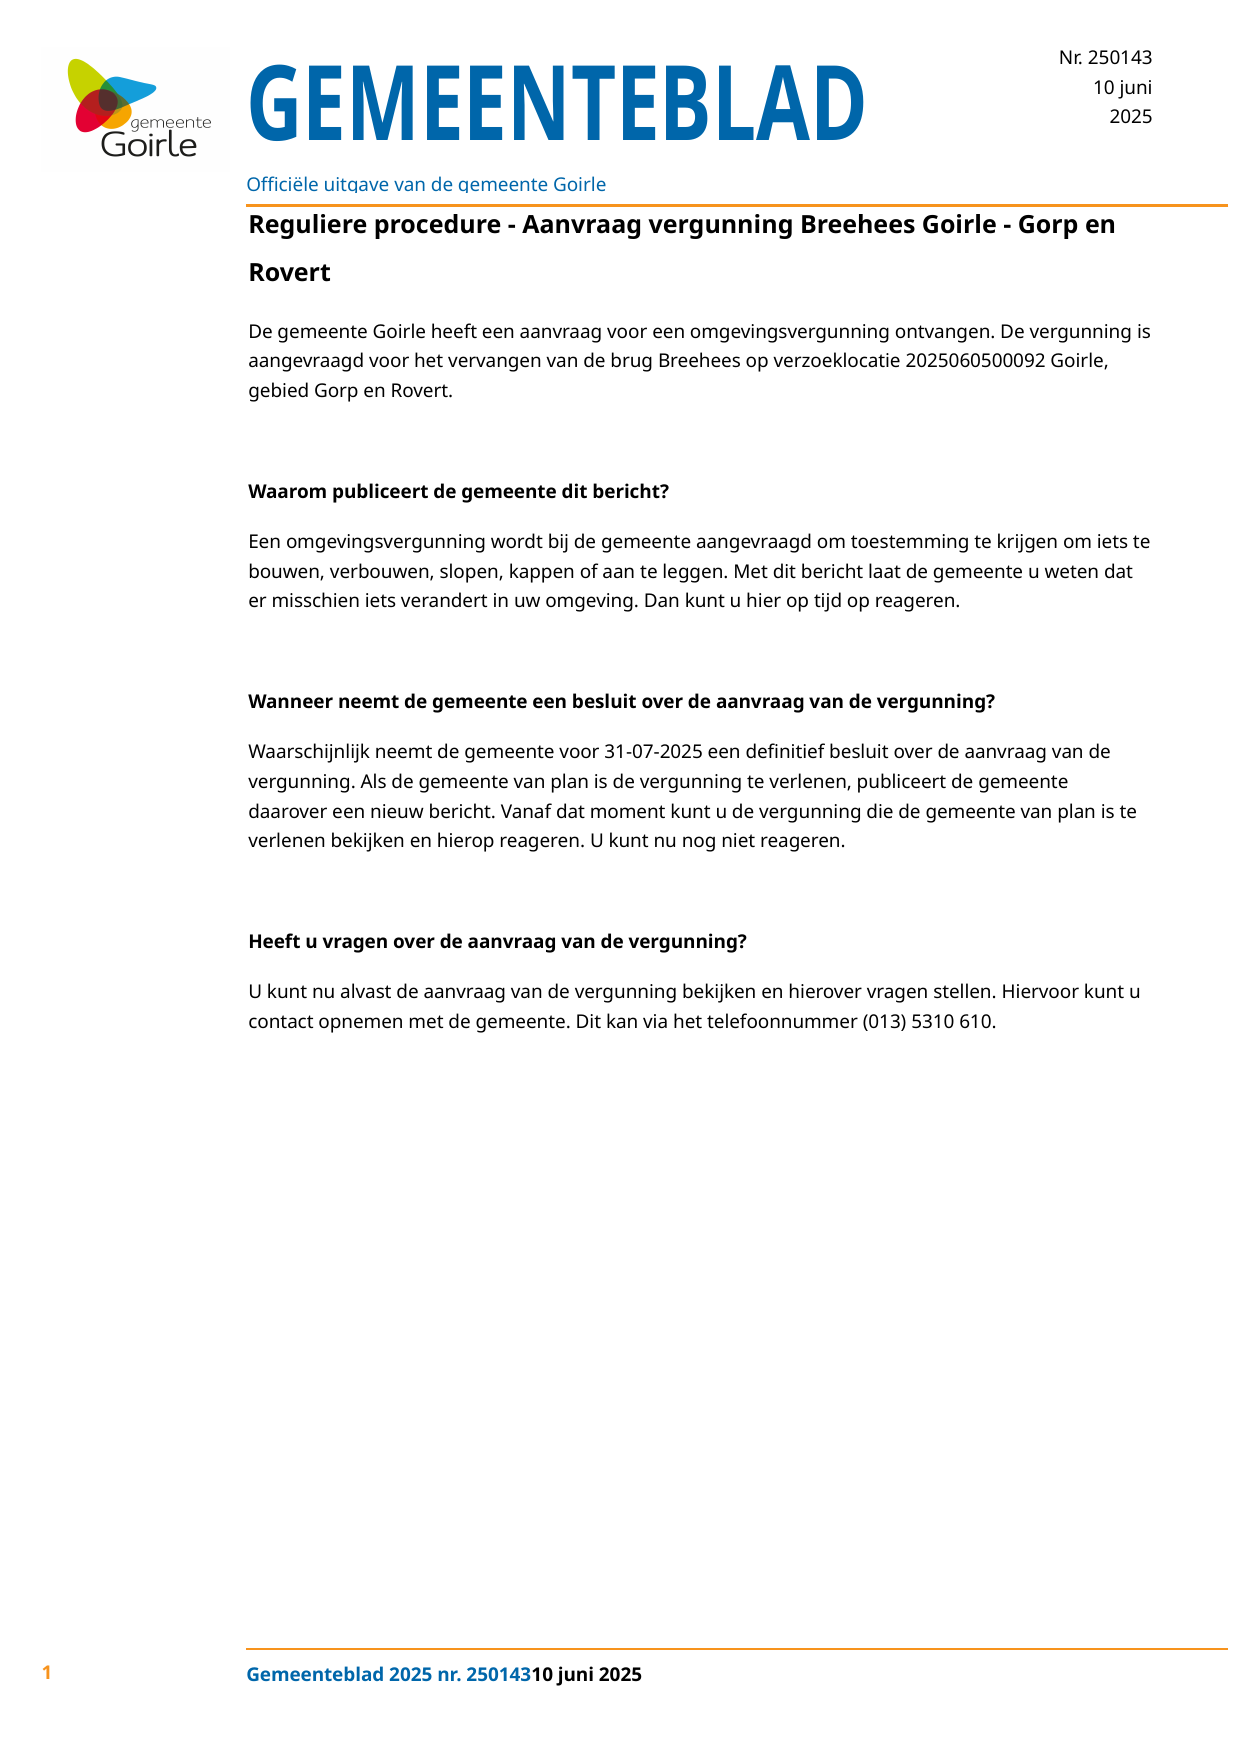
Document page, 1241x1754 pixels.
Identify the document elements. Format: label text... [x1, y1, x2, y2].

text Een omgevingsvergunning wordt bij de gemeente aangevraagd om toestemming te krijgen om iets te bouwen, verbouwen, slopen, kappen of aan te leggen. Met dit bericht laat de gemeente u weten dat er misschien iets verandert in uw omgeving. Dan kunt u hier op tijd op reageren. [248, 528, 1152, 613]
text Waarom publiceert de gemeente dit bericht? [248, 478, 1152, 504]
text Waarschijnlijk neemt de gemeente voor 31-07-2025 een definitief besluit over de aanvraag van de vergunning. Als de gemeente van plan is de vergunning te verlenen, publiceert de gemeente daarover een nieuw bericht. Vanaf dat moment kunt u de vergunning die de gemeente van plan is te verlenen bekijken en hierop reageren. U kunt nu nog niet reageren. [248, 739, 1152, 853]
text Reguliere procedure - Aanvraag vergunning Breehees Goirle - Gorp en Rovert [248, 207, 1152, 288]
text Heeft u vragen over de aanvraag van de vergunning? [248, 928, 1152, 954]
text U kunt nu alvast de aanvraag van de vergunning bekijken en hierover vragen stellen. Hiervoor kunt u contact opnemen met de gemeente. Dit kan via het telefoonnummer (013) 5310 610. [248, 979, 1152, 1034]
picture [41, 47, 231, 172]
text Wanneer neemt de gemeente een besluit over de aanvraag van de vergunning? [248, 688, 1152, 714]
text De gemeente Goirle heeft een aanvraag voor een omgevingsvergunning ontvangen. De vergunning is aangevraagd voor het vervangen van de brug Breehees op verzoeklocatie 2025060500092 Goirle, gebied Gorp en Rovert. [248, 318, 1152, 403]
